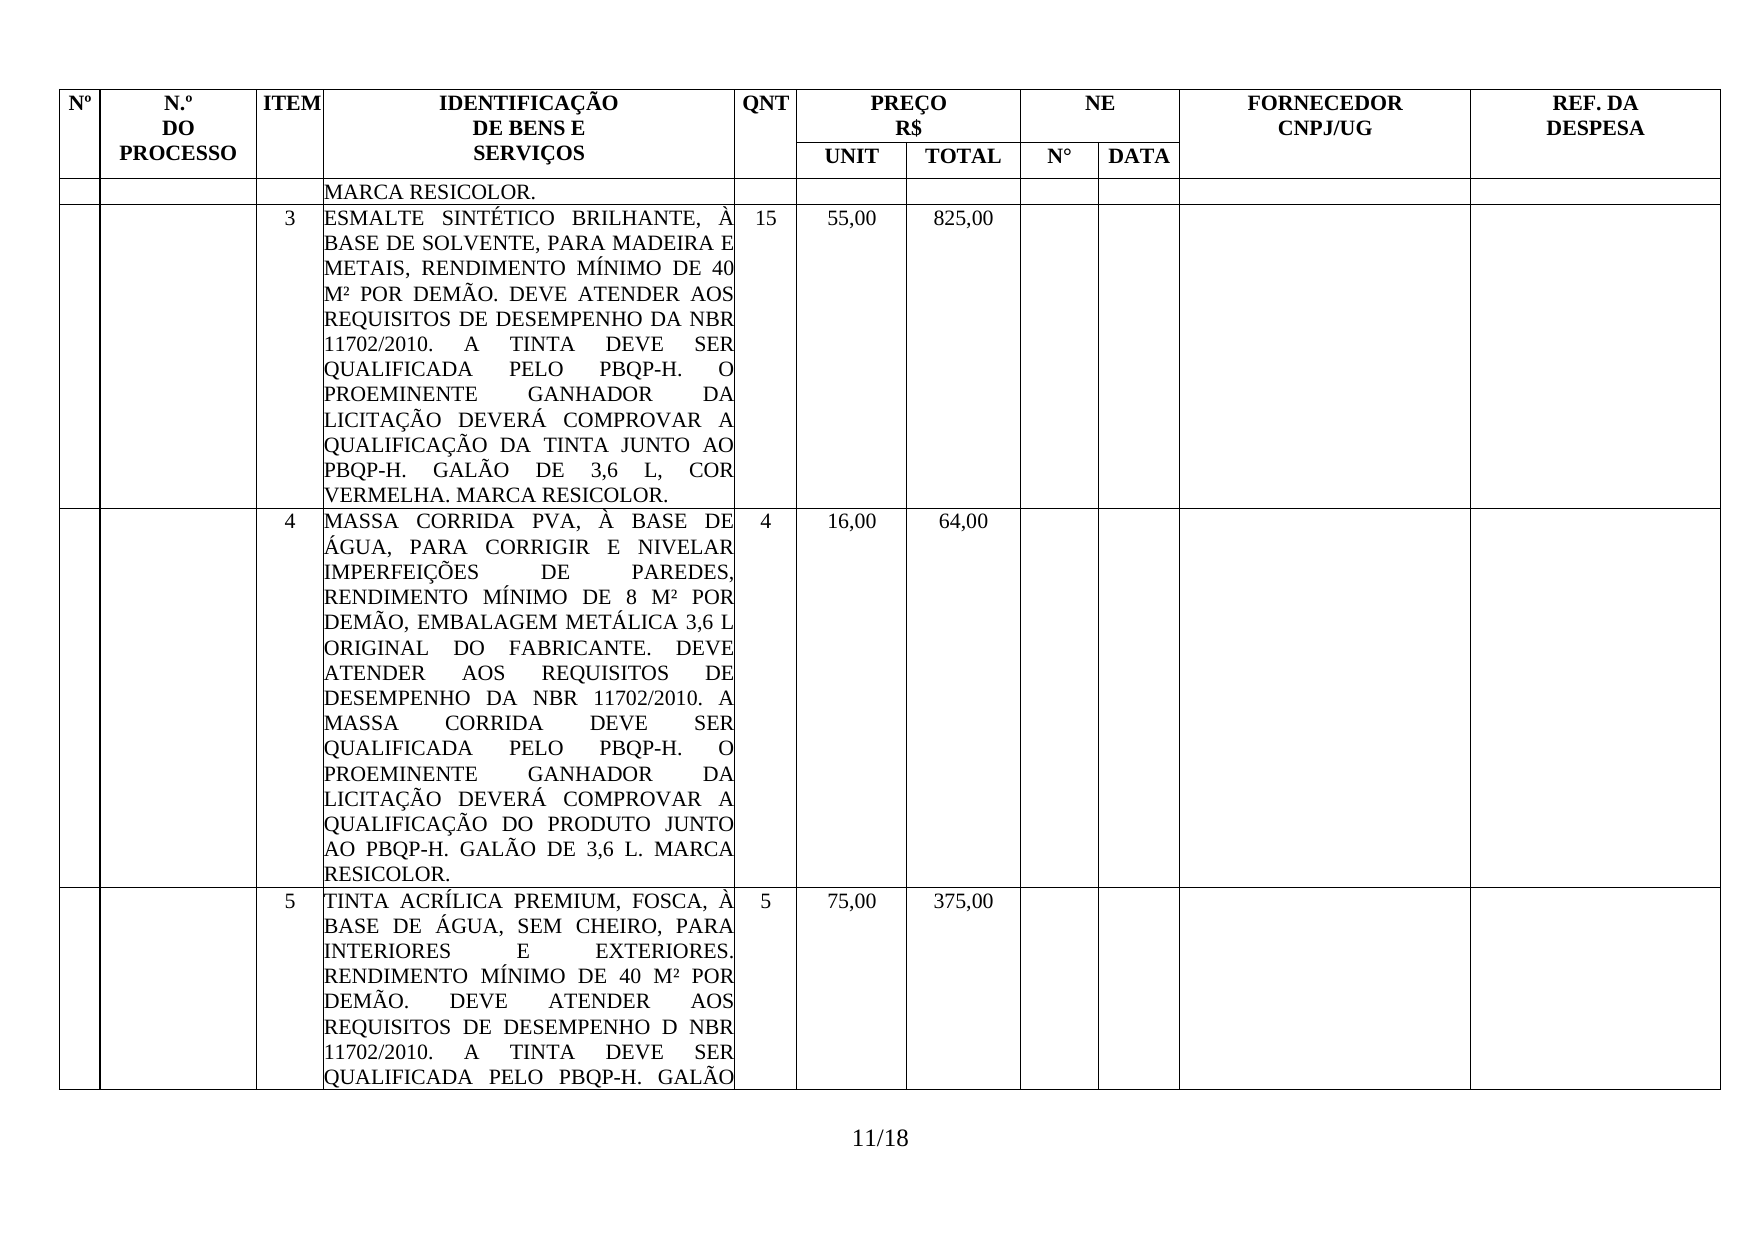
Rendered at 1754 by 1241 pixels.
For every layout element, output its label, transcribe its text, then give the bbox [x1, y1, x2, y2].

table_cell [1021, 509, 1098, 887]
table_cell 4 [735, 509, 796, 887]
table_cell [1180, 888, 1470, 1089]
table_cell MASSA CORRIDA PVA, À BASE DE ÁGUA, PARA CORRIGIR E NIVELAR IMPERFEIÇÕES DE PAREDES, RENDIMENTO MÍNIMO DE 8 M² POR DEMÃO, EMBALAGEM METÁLICA 3,6 L ORIGINAL DO FABRICANTE. DEVE ATENDER AOS REQUISITOS DE DESEMPENHO DA NBR 11702/2010. A MASSA CORRIDA DEVE SER QUALIFICADA PELO PBQP-H. O PROEMINENTE GANHADOR DA LICITAÇÃO DEVERÁ COMPROVAR A QUALIFICAÇÃO DO PRODUTO JUNTO AO PBQP-H. GALÃO DE 3,6 L. MARCA RESICOLOR. [324, 509, 734, 887]
table_cell MARCA RESICOLOR. [324, 179, 734, 204]
table_cell 5 [257, 888, 323, 1089]
table_header FORNECEDOR CNPJ/UG [1180, 90, 1470, 178]
table_cell N° [1021, 143, 1098, 178]
table_header N.º DO PROCESSO [101, 90, 256, 178]
table_cell [1180, 179, 1470, 204]
table_cell 4 [257, 509, 323, 887]
table_cell [1099, 179, 1179, 204]
table_cell 3 [257, 205, 323, 507]
table_cell 15 [735, 205, 796, 507]
table_cell [101, 205, 256, 507]
table_header REF. DA DESPESA [1471, 90, 1720, 178]
table_cell [1021, 888, 1098, 1089]
table_cell [257, 179, 323, 204]
table_cell TOTAL [907, 143, 1020, 178]
table_cell [1471, 179, 1720, 204]
table_cell TINTA ACRÍLICA PREMIUM, FOSCA, À BASE DE ÁGUA, SEM CHEIRO, PARA INTERIORES E EXTERIORES. RENDIMENTO MÍNIMO DE 40 M² POR DEMÃO. DEVE ATENDER AOS REQUISITOS DE DESEMPENHO D NBR 11702/2010. A TINTA DEVE SER QUALIFICADA PELO PBQP-H. GALÃO [324, 888, 734, 1089]
table_cell [101, 509, 256, 887]
table_cell [1180, 509, 1470, 887]
table_cell [1021, 179, 1098, 204]
table_cell 64,00 [907, 509, 1020, 887]
table_cell [60, 888, 99, 1089]
table_cell [735, 179, 796, 204]
table_header Nº [60, 90, 99, 178]
table_cell [907, 179, 1020, 204]
table_cell ESMALTE SINTÉTICO BRILHANTE, À BASE DE SOLVENTE, PARA MADEIRA E METAIS, RENDIMENTO MÍNIMO DE 40 M² POR DEMÃO. DEVE ATENDER AOS REQUISITOS DE DESEMPENHO DA NBR 11702/2010. A TINTA DEVE SER QUALIFICADA PELO PBQP-H. O PROEMINENTE GANHADOR DA LICITAÇÃO DEVERÁ COMPROVAR A QUALIFICAÇÃO DA TINTA JUNTO AO PBQP-H. GALÃO DE 3,6 L, COR VERMELHA. MARCA RESICOLOR. [324, 205, 734, 507]
table_cell [60, 205, 99, 507]
table_cell [101, 179, 256, 204]
table_cell 5 [735, 888, 796, 1089]
table_cell UNIT [797, 143, 906, 178]
table_cell 825,00 [907, 205, 1020, 507]
table_cell [101, 888, 256, 1089]
table_cell [1099, 509, 1179, 887]
table_cell [1099, 888, 1179, 1089]
table_cell 16,00 [797, 509, 906, 887]
table_cell 375,00 [907, 888, 1020, 1089]
table_cell [1471, 205, 1720, 507]
table_header ITEM [257, 90, 323, 178]
table_cell [1471, 509, 1720, 887]
table_cell [60, 509, 99, 887]
table_cell DATA [1099, 143, 1179, 178]
table_cell [1471, 888, 1720, 1089]
table_cell [60, 179, 99, 204]
table_cell [797, 179, 906, 204]
table_header IDENTIFICAÇÃO DE BENS E SERVIÇOS [324, 90, 734, 178]
table_cell [1099, 205, 1179, 507]
table_cell [1180, 205, 1470, 507]
table_header QNT [735, 90, 796, 178]
table_cell 55,00 [797, 205, 906, 507]
table_header NE [1021, 90, 1179, 142]
table_header PREÇO R$ [797, 90, 1020, 142]
table_cell 75,00 [797, 888, 906, 1089]
table_cell [1021, 205, 1098, 507]
